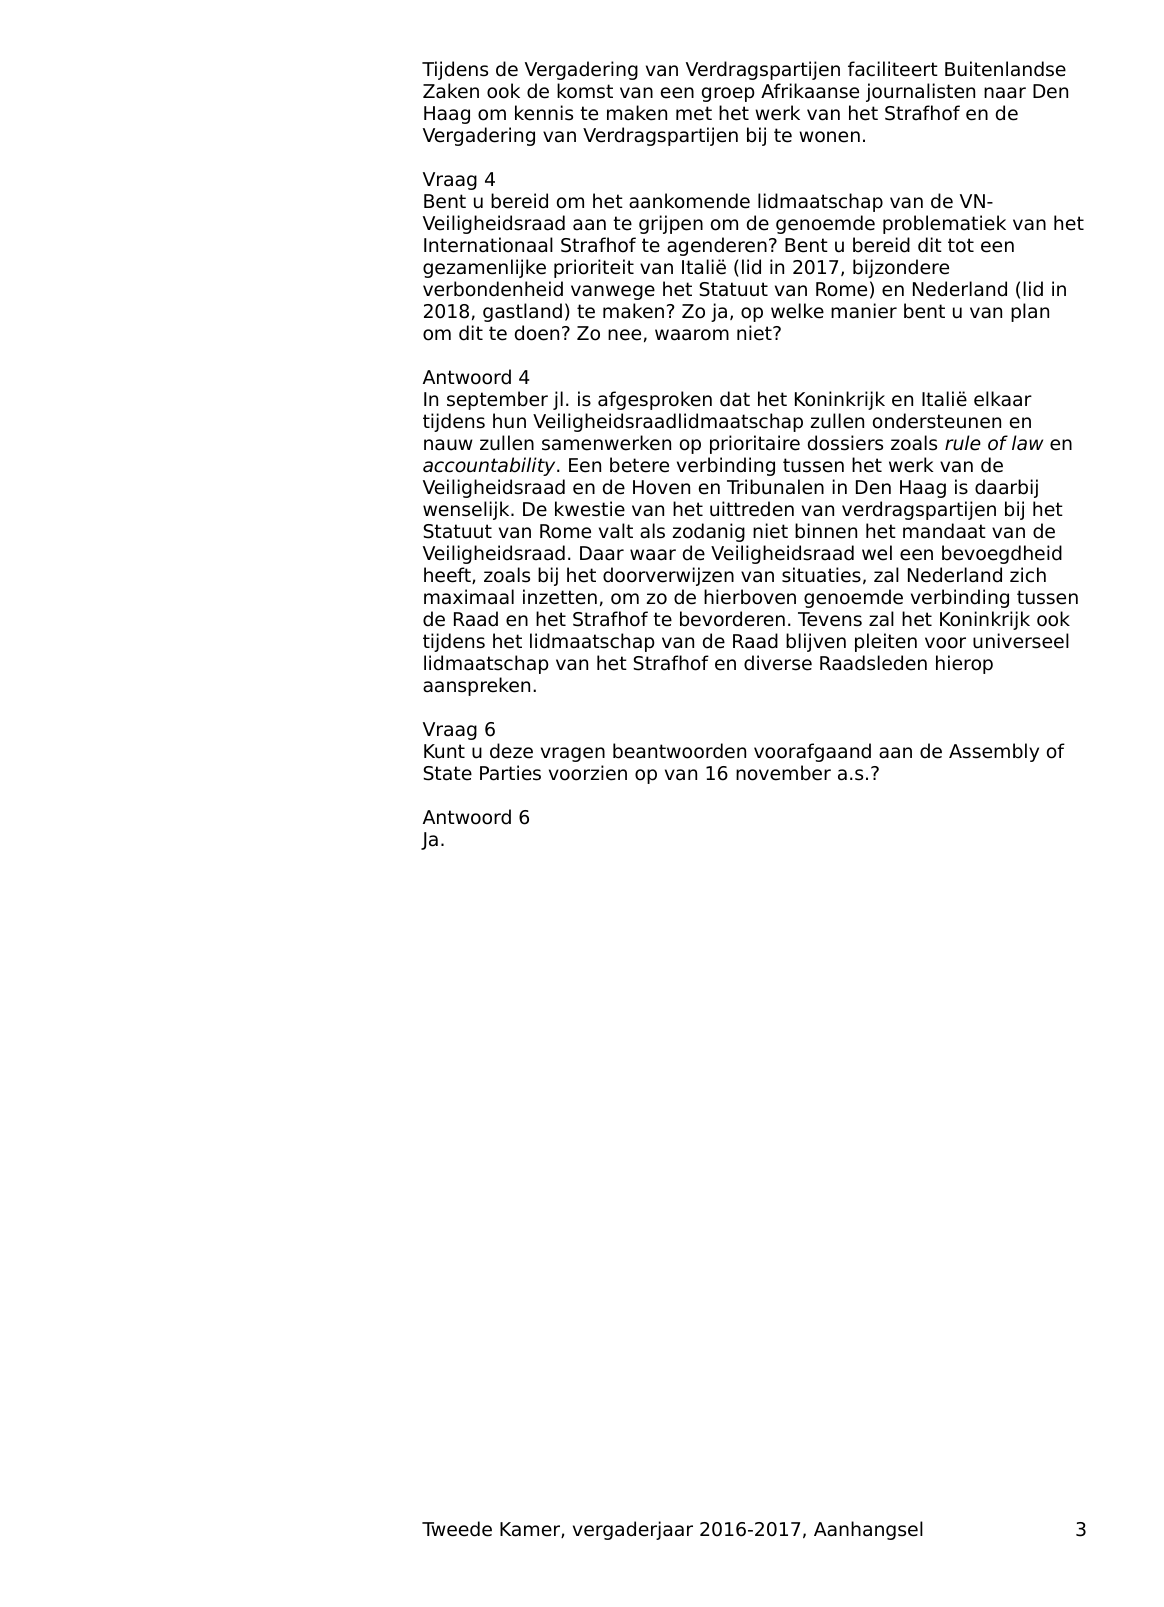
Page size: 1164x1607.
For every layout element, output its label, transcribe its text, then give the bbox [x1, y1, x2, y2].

text Kunt u deze vragen beantwoorden voorafgaand aan de Assembly of State Parties voorzien op van 16 november a.s.? [422, 741, 1087, 785]
text Vraag 6 [422, 719, 1087, 741]
text Antwoord 6 [422, 807, 1087, 829]
text Antwoord 4 [422, 367, 1087, 389]
text Tijdens de Vergadering van Verdragspartijen faciliteert Buitenlandse Zaken ook de komst van een groep Afrikaanse journalisten naar Den Haag om kennis te maken met het werk van het Strafhof en de Vergadering van Verdragspartijen bij te wonen. [422, 59, 1087, 147]
text Bent u bereid om het aankomende lidmaatschap van de VN-Veiligheidsraad aan te grijpen om de genoemde problematiek van het Internationaal Strafhof te agenderen? Bent u bereid dit tot een gezamenlijke prioriteit van Italië (lid in 2017, bijzondere verbondenheid vanwege het Statuut van Rome) en Nederland (lid in 2018, gastland) te maken? Zo ja, op welke manier bent u van plan om dit te doen? Zo nee, waarom niet? [422, 191, 1087, 345]
text Ja. [422, 829, 1087, 851]
text Vraag 4 [422, 169, 1087, 191]
text In september jl. is afgesproken dat het Koninkrijk en Italië elkaar tijdens hun Veiligheidsraadlidmaatschap zullen ondersteunen en nauw zullen samenwerken op prioritaire dossiers zoals rule of law en accountability. Een betere verbinding tussen het werk van de Veiligheidsraad en de Hoven en Tribunalen in Den Haag is daarbij wenselijk. De kwestie van het uittreden van verdragspartijen bij het Statuut van Rome valt als zodanig niet binnen het mandaat van de Veiligheidsraad. Daar waar de Veiligheidsraad wel een bevoegdheid heeft, zoals bij het doorverwijzen van situaties, zal Nederland zich maximaal inzetten, om zo de hierboven genoemde verbinding tussen de Raad en het Strafhof te bevorderen. Tevens zal het Koninkrijk ook tijdens het lidmaatschap van de Raad blijven pleiten voor universeel lidmaatschap van het Strafhof en diverse Raadsleden hierop aanspreken. [422, 389, 1087, 697]
